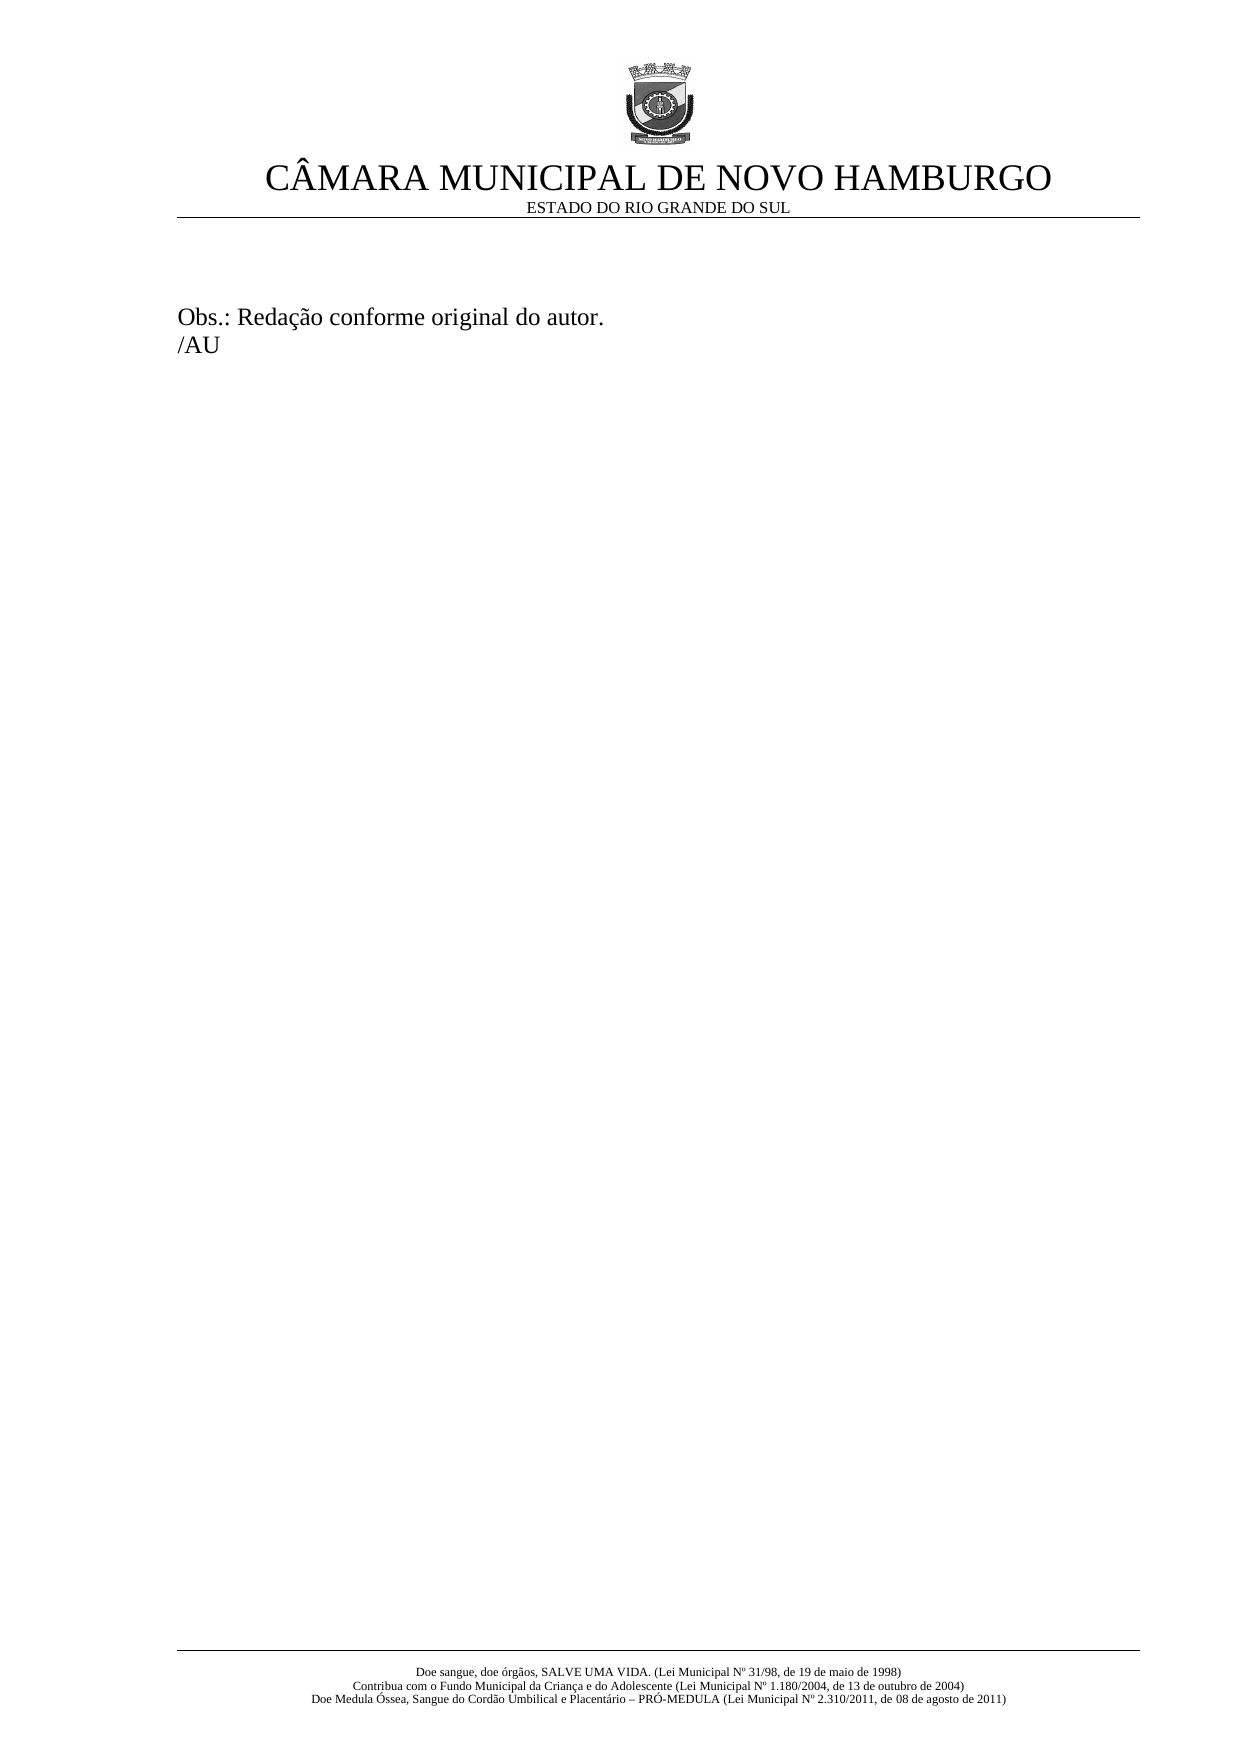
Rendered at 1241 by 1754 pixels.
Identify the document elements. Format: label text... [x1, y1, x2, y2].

text Obs.: Redação conforme original do autor. [177, 303, 1140, 331]
text /AU [177, 331, 1140, 358]
